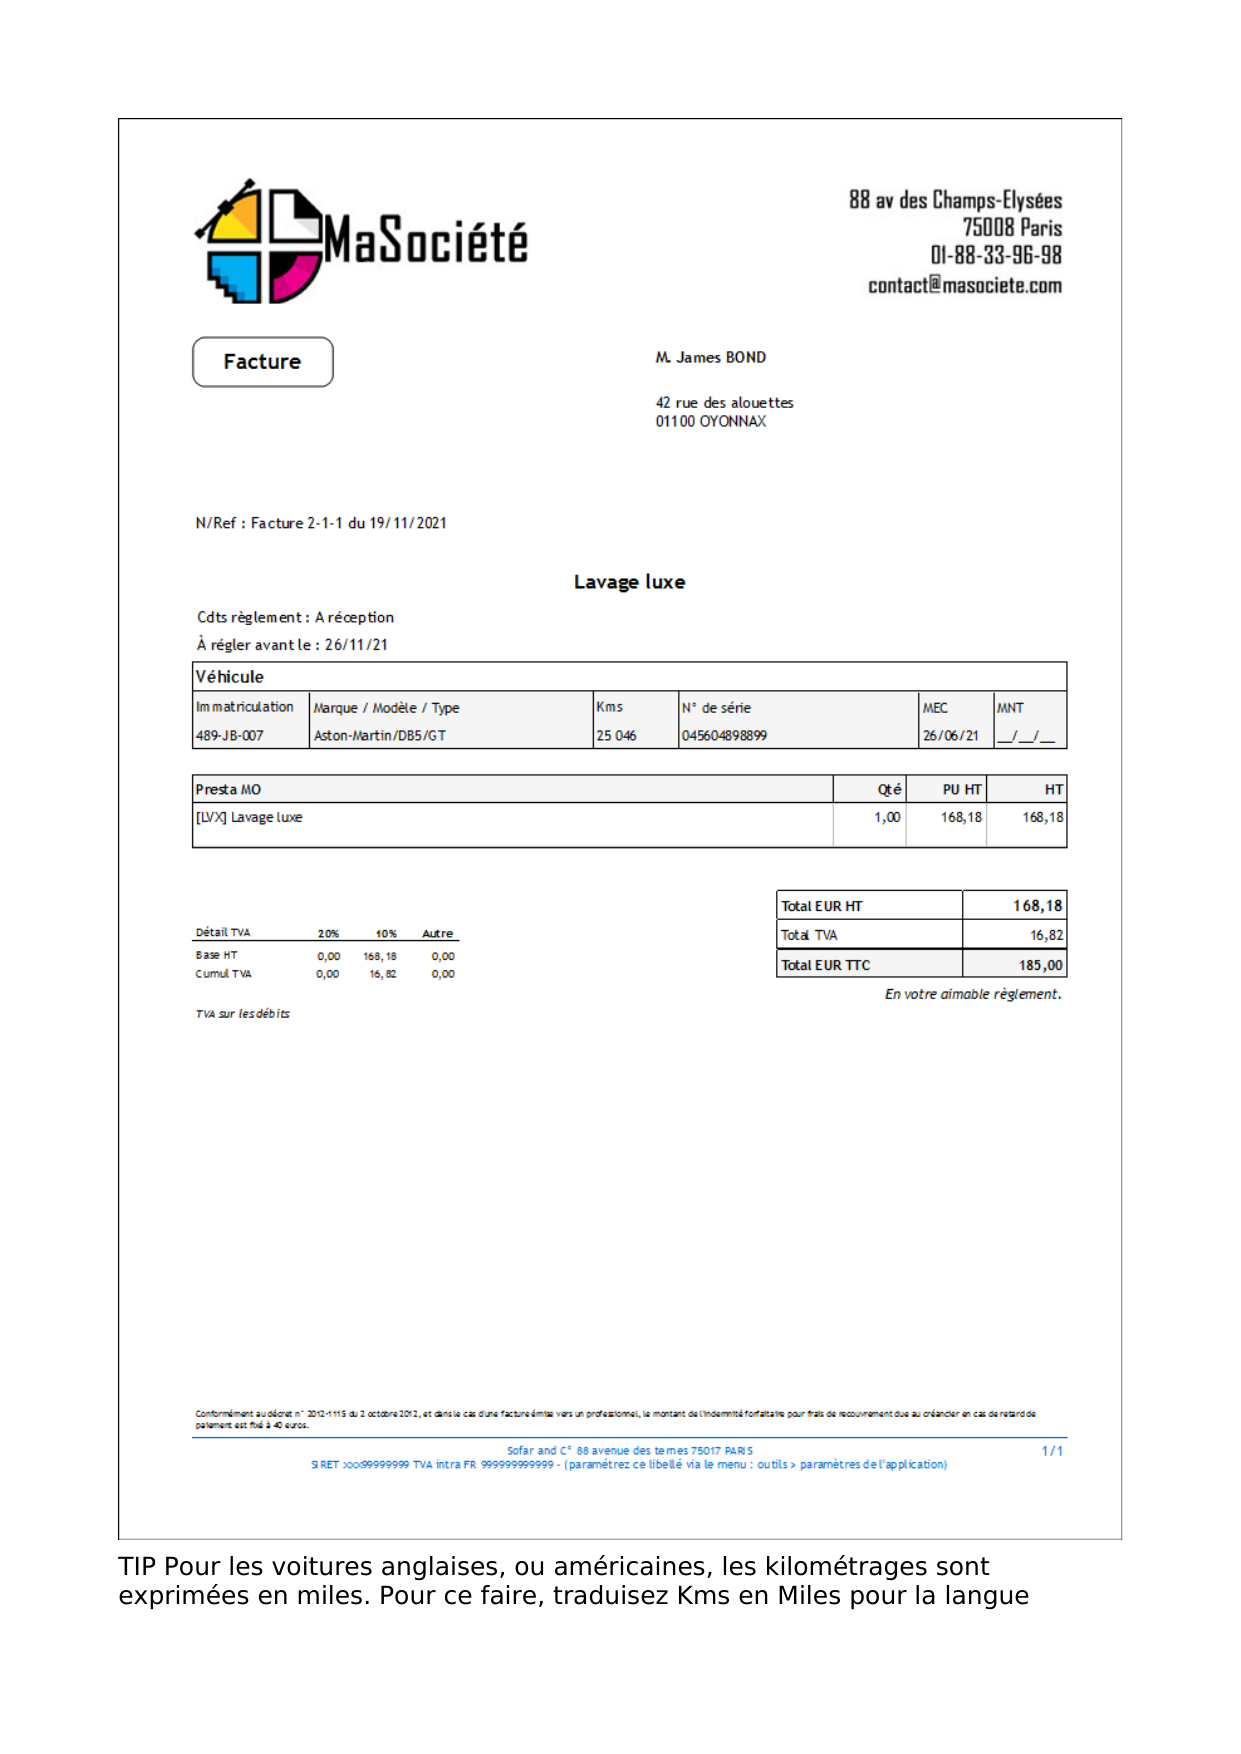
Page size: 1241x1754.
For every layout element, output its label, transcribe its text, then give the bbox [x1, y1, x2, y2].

picture [118, 118, 1123, 1540]
text TIP Pour les voitures anglaises, ou américaines, les kilométrages sont exprimées en miles. Pour ce faire, traduisez Kms en Miles pour la langue [118, 1552, 1122, 1611]
